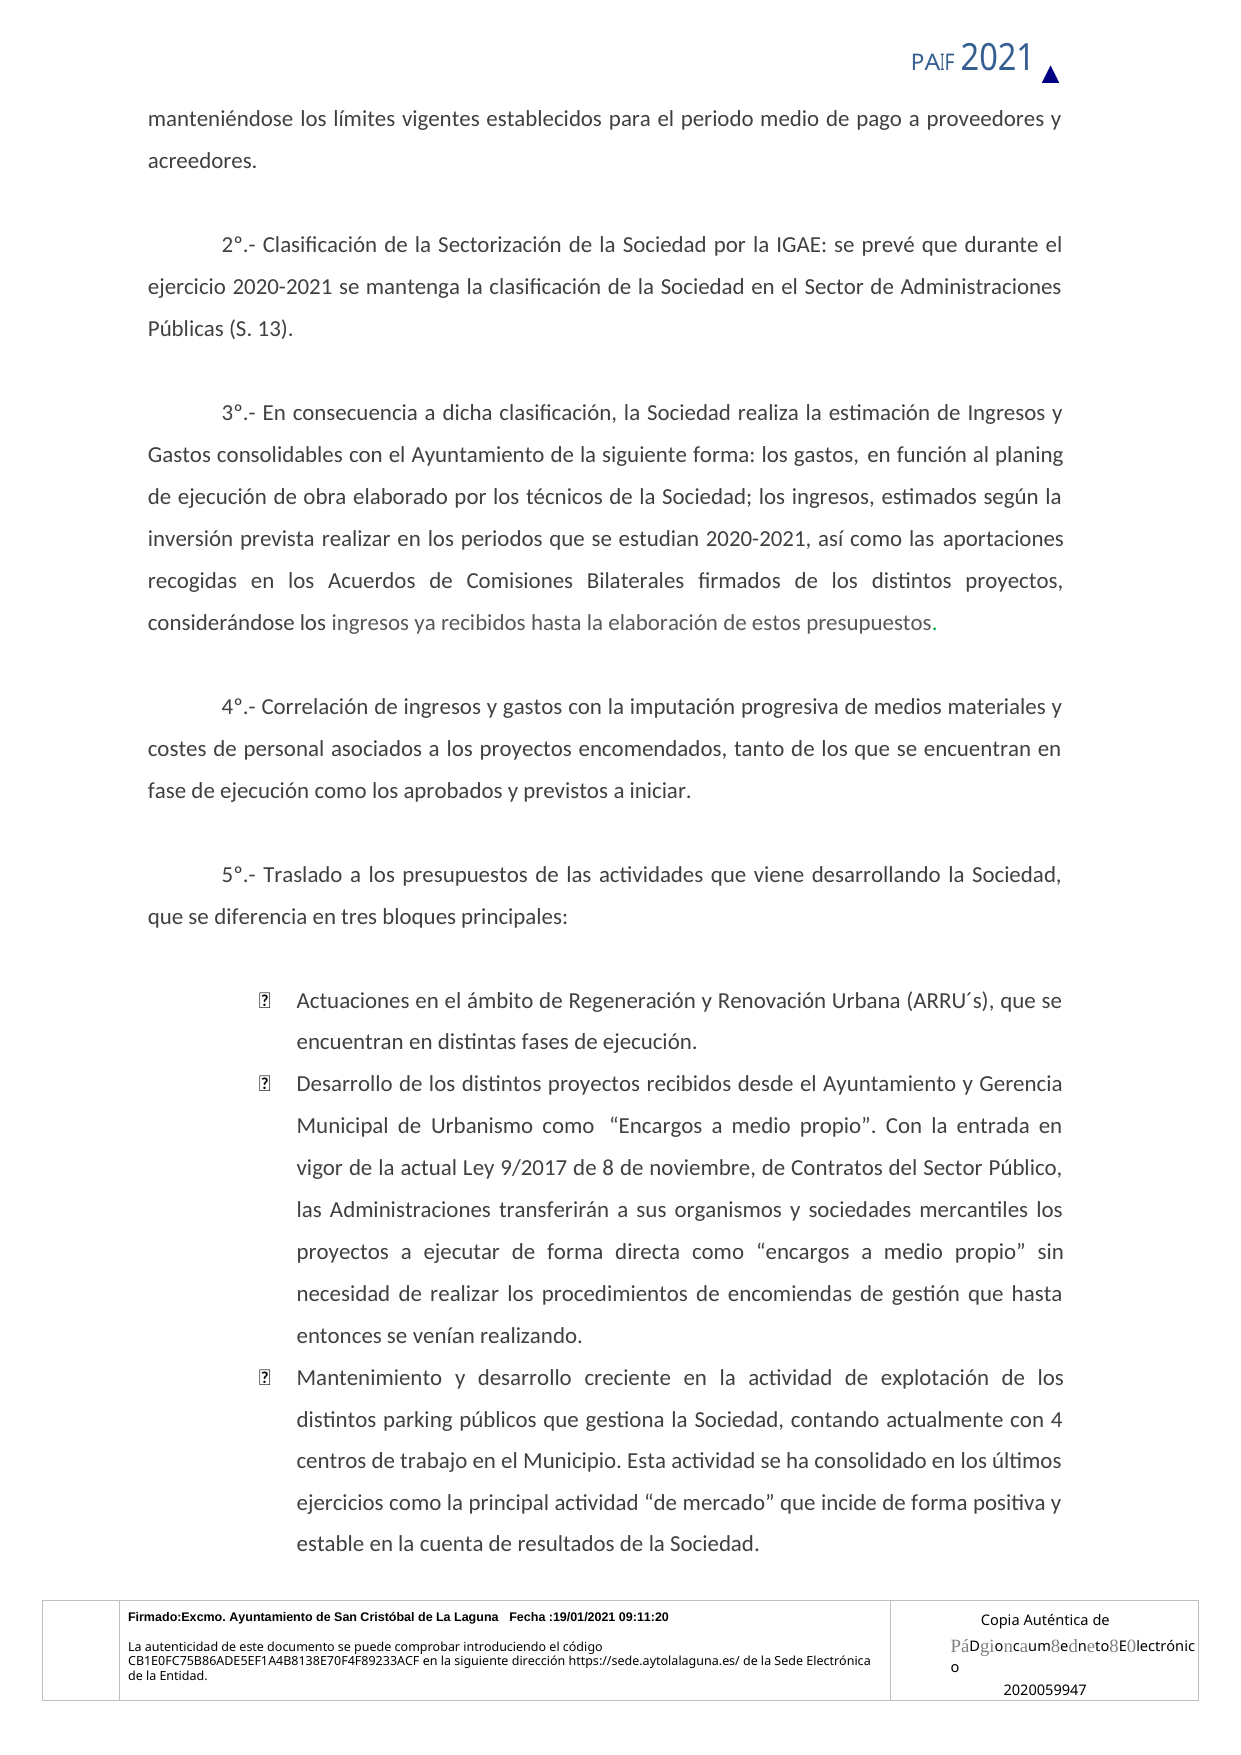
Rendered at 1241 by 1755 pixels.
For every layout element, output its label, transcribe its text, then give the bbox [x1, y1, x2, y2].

text manteniéndose los límites vigentes establecidos para el periodo medio de pago a proveedores y acreedores. [148, 104, 1117, 174]
text 5º.- Traslado a los presupuestos de las actividades que viene desarrollando la Sociedad, que se diferencia en tres bloques principales: [148, 860, 1064, 930]
text 2º.- Clasificación de la Sectorización de la Sociedad por la IGAE: se prevé que durante el ejercicio 2020-2021 se mantenga la clasificación de la Sociedad en el Sector de Administraciones Públicas (S. 13). [148, 230, 1064, 342]
text 3º.- En consecuencia a dicha clasificación, la Sociedad realiza la estimación de Ingresos y Gastos consolidables con el Ayuntamiento de la siguiente forma: los gastos, en función al planing de ejecución de obra elaborado por los técnicos de la Sociedad; los ingresos, estimados según la inversión prevista realizar en los periodos que se estudian 2020-2021, así como las aportaciones recogidas en los Acuerdos de Comisiones Bilaterales firmados de los distintos proyectos, considerándose los ingresos ya recibidos hasta la elaboración de estos presupuestos. [148, 398, 1064, 636]
table_header [43, 1601, 119, 1700]
table_header Copia Auténtica de PáDgioncaum8edneto8E0lectrónico 2020059947 [891, 1601, 1198, 1700]
text 4º.- Correlación de ingresos y gastos con la imputación progresiva de medios materiales y costes de personal asociados a los proyectos encomendados, tanto de los que se encuentran en fase de ejecución como los aprobados y previstos a iniciar. [148, 692, 1064, 804]
text ▲ [1042, 63, 1062, 84]
table_header Firmado:Excmo. Ayuntamiento de San Cristóbal de La Laguna Fecha :19/01/2021 09:11:20 La autenticidad de este documento se puede comprobar introduciendo el código CB1E0FC75B86ADE5EF1A4B8138E70F4F89233ACF en la siguiente dirección https://sede.aytolalaguna.es/ de la Sede Electrónica de la Entidad. [120, 1601, 890, 1700]
list Mantenimiento y desarrollo creciente en la actividad de explotación de los distintos parking públicos que gestiona la Sociedad, contando actualmente con 4 centros de trabajo en el Municipio. Esta actividad se ha consolidado en los últimos ejercicios como la principal actividad “de mercado” que incide de forma positiva y estable en la cuenta de resultados de la Sociedad. [259, 1363, 1064, 1557]
list Desarrollo de los distintos proyectos recibidos desde el Ayuntamiento y Gerencia Municipal de Urbanismo como “Encargos a medio propio”. Con la entrada en vigor de la actual Ley 9/2017 de 8 de noviembre, de Contratos del Sector Público, las Administraciones transferirán a sus organismos y sociedades mercantiles los proyectos a ejecutar de forma directa como “encargos a medio propio” sin necesidad de realizar los procedimientos de encomiendas de gestión que hasta entonces se venían realizando. [259, 1069, 1064, 1349]
text PAIF 2021 [0, 30, 1034, 81]
list Actuaciones en el ámbito de Regeneración y Renovación Urbana (ARRU´s), que se encuentran en distintas fases de ejecución. [259, 986, 1063, 1055]
